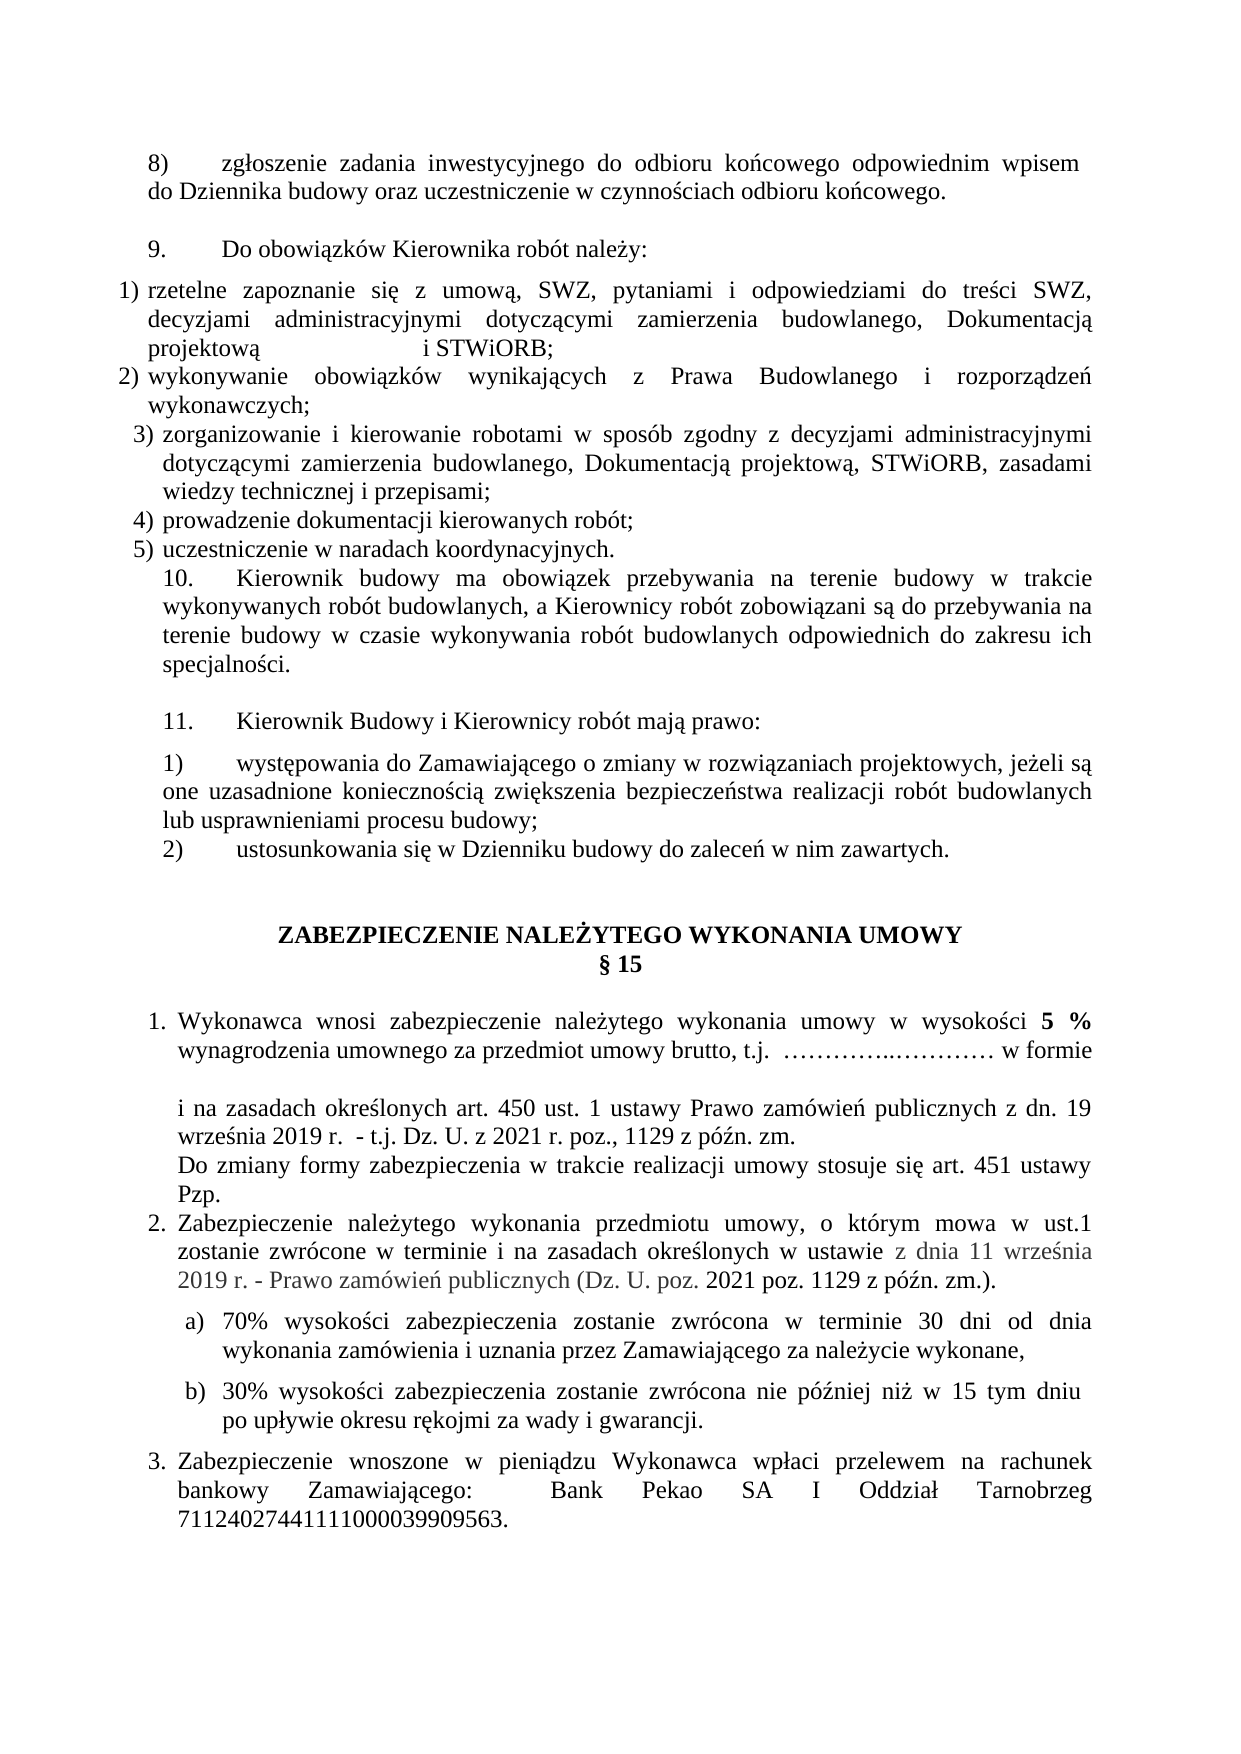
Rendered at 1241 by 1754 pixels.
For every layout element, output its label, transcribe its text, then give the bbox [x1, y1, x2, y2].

list Kierownik Budowy i Kierownicy robót mają prawo: [162, 706, 1093, 735]
list Wykonawca wnosi zabezpieczenie należytego wykonania umowy w wysokości 5 % wynagrodzenia umownego za przedmiot umowy brutto, t.j. …………..………… w formie i na zasadach określonych art. 450 ust. 1 ustawy Prawo zamówień publicznych z dn. 19 września 2019 r. - t.j. Dz. U. z 2021 r. poz., 1129 z późn. zm. [148, 1006, 1093, 1150]
text Do zmiany formy zabezpieczenia w trakcie realizacji umowy stosuje się art. 451 ustawy Pzp. [177, 1150, 1093, 1208]
list zorganizowanie i kierowanie robotami w sposób zgodny z decyzjami administracyjnymi dotyczącymi zamierzenia budowlanego, Dokumentacją projektową, STWiORB, zasadami wiedzy technicznej i przepisami; [133, 419, 1093, 505]
text ZABEZPIECZENIE NALEŻYTEGO WYKONANIA UMOWY [148, 920, 1093, 949]
list Zabezpieczenie wnoszone w pieniądzu Wykonawca wpłaci przelewem na rachunek bankowy Zamawiającego: Bank Pekao SA I Oddział Tarnobrzeg 71124027441111000039909563. [148, 1446, 1093, 1533]
list rzetelne zapoznanie się z umową, SWZ, pytaniami i odpowiedziami do treści SWZ, decyzjami administracyjnymi dotyczącymi zamierzenia budowlanego, Dokumentacją projektową i STWiORB; [118, 275, 1093, 361]
text § 15 [148, 949, 1093, 978]
list prowadzenie dokumentacji kierowanych robót; [133, 505, 1093, 534]
list wykonywanie obowiązków wynikających z Prawa Budowlanego i rozporządzeń wykonawczych; [118, 361, 1093, 419]
list występowania do Zamawiającego o zmiany w rozwiązaniach projektowych, jeżeli są one uzasadnione koniecznością zwiększenia bezpieczeństwa realizacji robót budowlanych lub usprawnieniami procesu budowy; [162, 748, 1093, 834]
list Do obowiązków Kierownika robót należy: [148, 234, 1093, 263]
list zgłoszenie zadania inwestycyjnego do odbioru końcowego odpowiednim wpisem do Dziennika budowy oraz uczestniczenie w czynnościach odbioru końcowego. [148, 148, 1093, 205]
list 70% wysokości zabezpieczenia zostanie zwrócona w terminie 30 dni od dnia wykonania zamówienia i uznania przez Zamawiającego za należycie wykonane, [185, 1306, 1093, 1364]
list uczestniczenie w naradach koordynacyjnych. [133, 534, 1093, 563]
list Kierownik budowy ma obowiązek przebywania na terenie budowy w trakcie wykonywanych robót budowlanych, a Kierownicy robót zobowiązani są do przebywania na terenie budowy w czasie wykonywania robót budowlanych odpowiednich do zakresu ich specjalności. [162, 563, 1093, 678]
list 30% wysokości zabezpieczenia zostanie zwrócona nie później niż w 15 tym dniu po upływie okresu rękojmi za wady i gwarancji. [185, 1376, 1093, 1434]
list Zabezpieczenie należytego wykonania przedmiotu umowy, o którym mowa w ust.1 zostanie zwrócone w terminie i na zasadach określonych w ustawie z dnia 11 września 2019 r. - Prawo zamówień publicznych (Dz. U. poz. 2021 poz. 1129 z późn. zm.). [148, 1208, 1093, 1294]
list ustosunkowania się w Dzienniku budowy do zaleceń w nim zawartych. [162, 834, 1093, 863]
